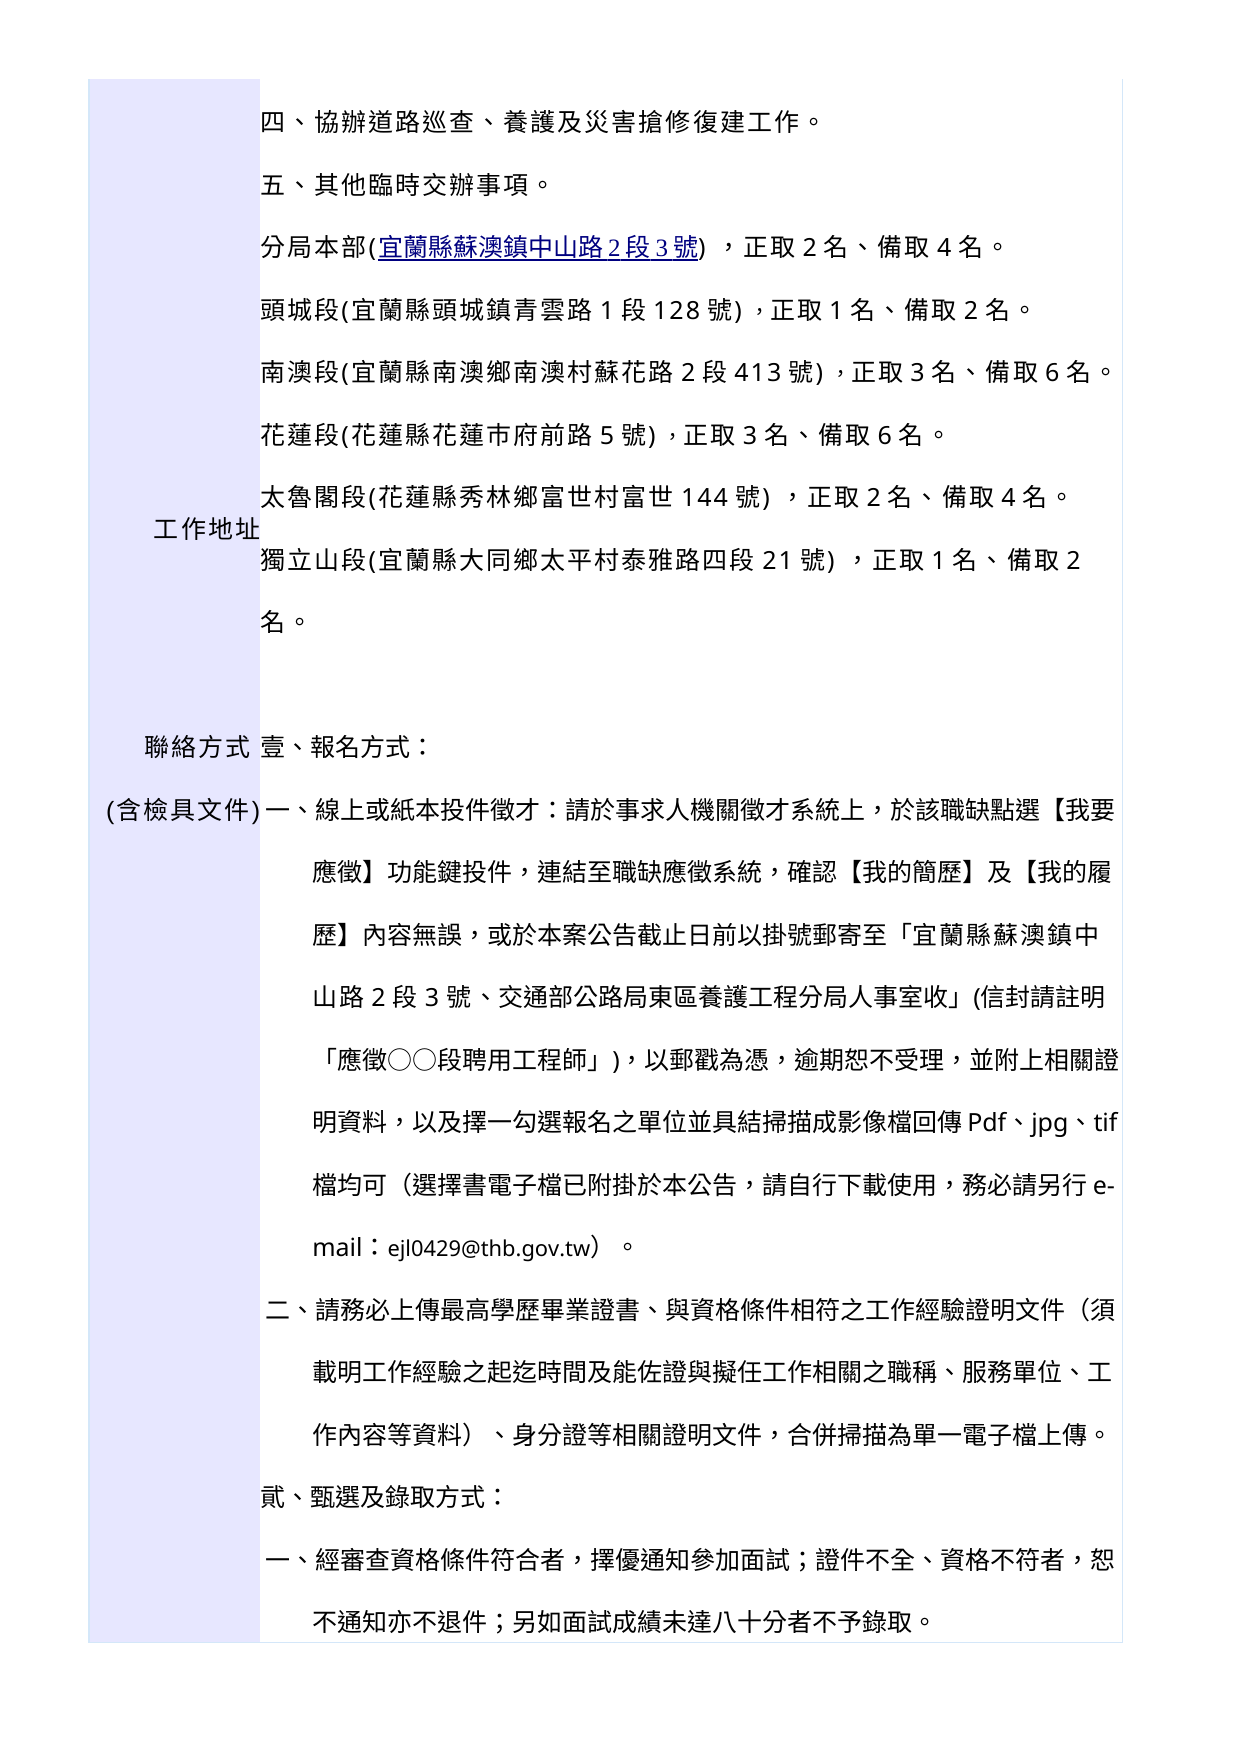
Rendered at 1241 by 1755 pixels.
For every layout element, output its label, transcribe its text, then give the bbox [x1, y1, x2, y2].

table_cell 南澳段(宜蘭縣南澳鄉南澳村蘇花路2段413號) ，正取3名、備取6名。 花蓮段(花蓮縣花蓮巿府前路5號) ，正取3名、備取6名。 太魯閣段(花蓮縣秀林鄉富世村富世144號) ，正取2名、備取4名。 獨立山段(宜蘭縣大同鄉太平村泰雅路四段21號) ，正取1名、備取2名。 [260, 329, 1122, 704]
table_cell 聯絡方式 (含檢具文件) [90, 704, 260, 1642]
table_cell 工作地址 [90, 329, 260, 704]
table_cell 一、協辦道路、橋梁、邊坡、隧道工程之規劃、設計、施工品質與履約管理。 二、執行設計、施工及養護之風險管理。 三、辦理職業安全衛生相關業務。 四、協辦道路巡查、養護及災害搶修復建工作。 五、其他臨時交辦事項。 分局本部(宜蘭縣蘇澳鎮中山路2段3號) ，正取2名、備取4名。 頭城段(宜蘭縣頭城鎮青雲路1段128號) ，正取1名、備取2名。 [260, 79, 1122, 329]
table_cell 壹、報名方式： 一、線上或紙本投件徵才：請於事求人機關徵才系統上，於該職缺點選【我要應徵】功能鍵投件，連結至職缺應徵系統，確認【我的簡歷】及【我的履歷】內容無誤，或於本案公告截止日前以掛號郵寄至「宜蘭縣蘇澳鎮中山路2段3號、交通部公路局東區養護工程分局人事室收」(信封請註明「應徵○○段聘用工程師」)，以郵戳為憑，逾期恕不受理，並附上相關證明資料，以及擇一勾選報名之單位並具結掃描成影像檔回傳Pdf、jpg、tif檔均可（選擇書電子檔已附掛於本公告，請自行下載使用，務必請另行 e-mail：ejl0429@thb.gov.tw）。 二、請務必上傳最高學歷畢業證書、與資格條件相符之工作經驗證明文件（須載明工作經驗之起迄時間及能佐證與擬任工作相關之職稱、服務單位、工作內容等資料）、身分證等相關證明文件，合併掃描為單一電子檔上傳。 貮、甄選及錄取方式： 一、經審查資格條件符合者，擇優通知參加面試；證件不全、資格不符者，恕不通知亦不退件；另如面試成績未達八十分者不予錄取。 [260, 704, 1122, 1642]
table_cell 工作項目 [90, 79, 260, 329]
